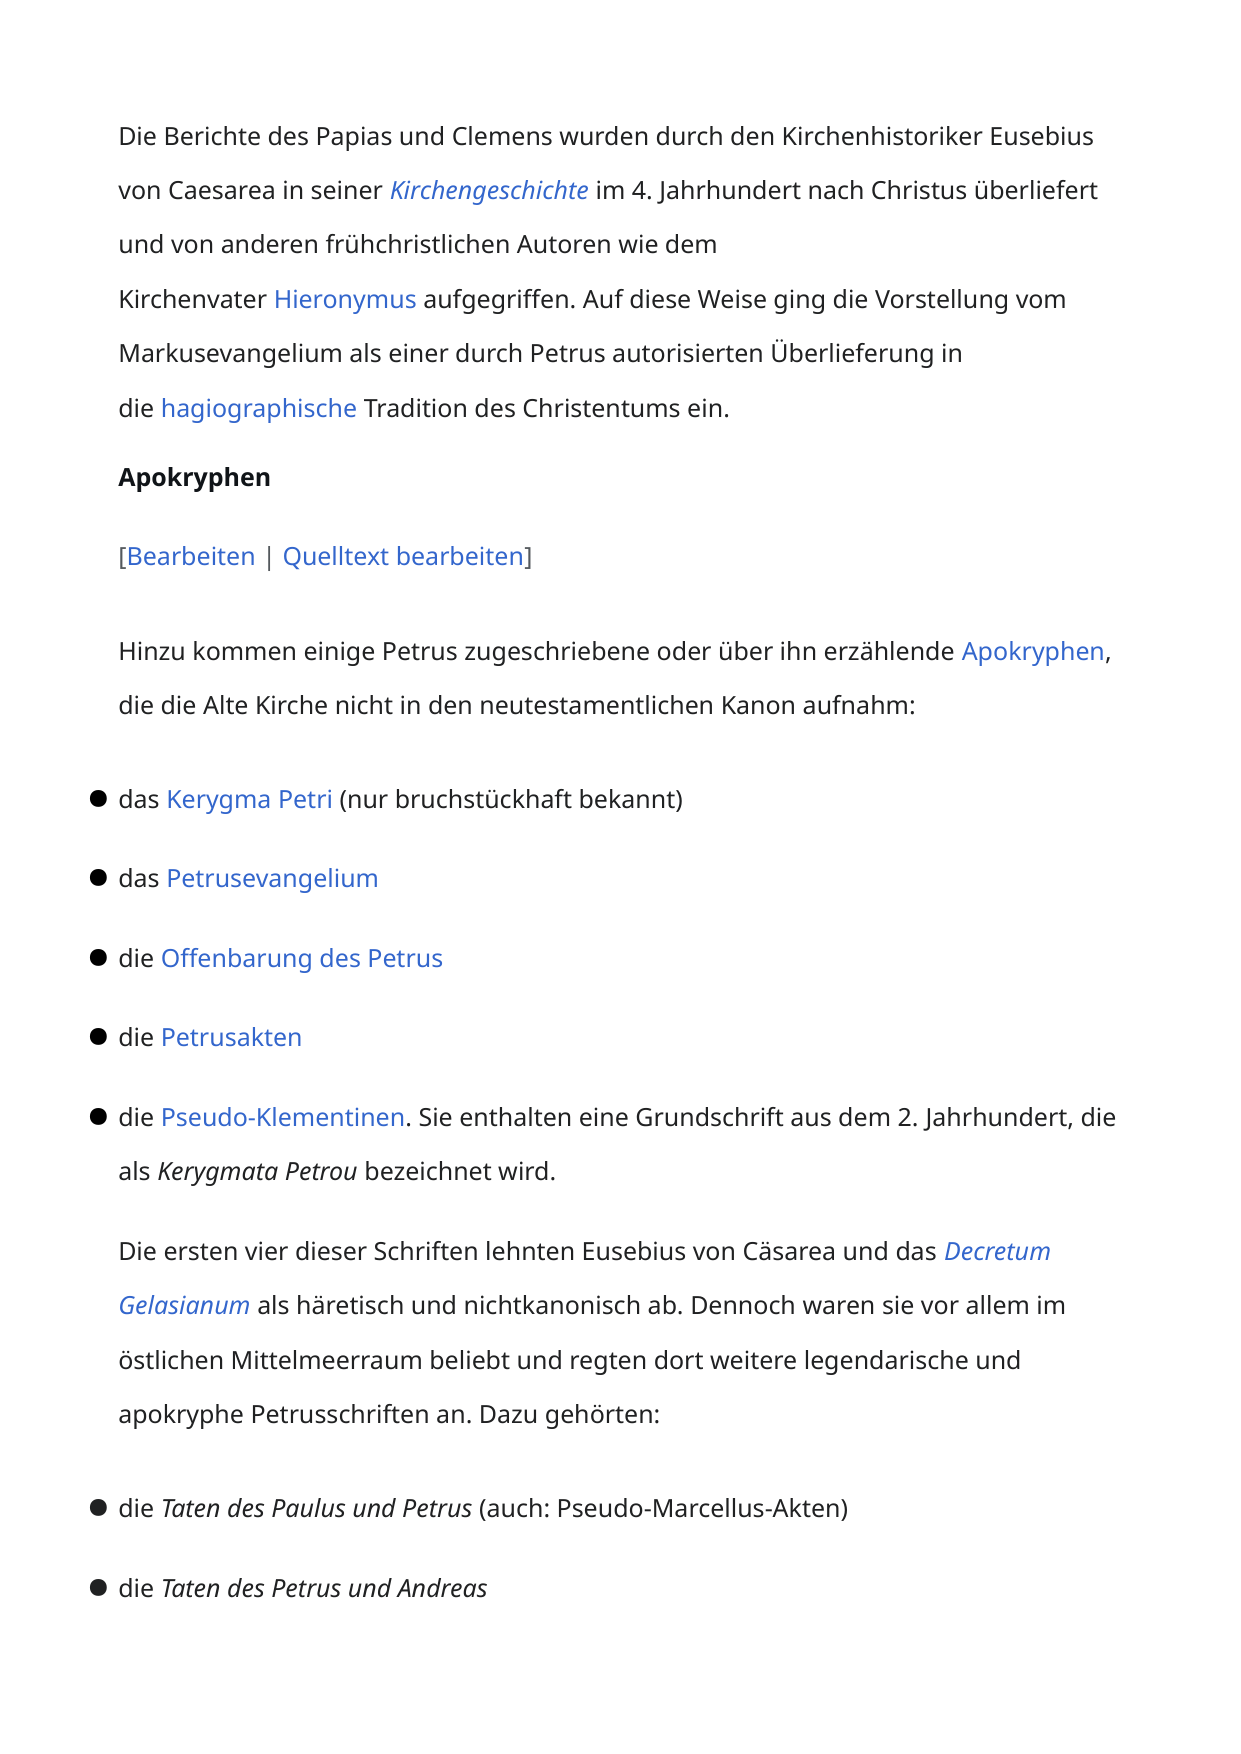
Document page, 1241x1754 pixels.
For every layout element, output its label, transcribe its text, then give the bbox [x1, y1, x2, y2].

list die Pseudo-Klementinen. Sie enthalten eine Grundschrift aus dem 2. Jahrhundert, die als Kerygmata Petrou bezeichnet wird. [118, 1099, 1122, 1188]
text Hinzu kommen einige Petrus zugeschriebene oder über ihn erzählende Apokryphen, die die Alte Kirche nicht in den neutestamentlichen Kanon aufnahm: [118, 633, 1122, 722]
list die Taten des Petrus und Andreas [118, 1571, 1122, 1604]
subtitle Apokryphen [118, 459, 1122, 494]
text [Bearbeiten | Quelltext bearbeiten] [118, 539, 1122, 573]
list die Petrusakten [118, 1020, 1122, 1054]
list das Kerygma Petri (nur bruchstückhaft bekannt) [118, 782, 1122, 816]
list die Offenbarung des Petrus [118, 941, 1122, 975]
text Die ersten vier dieser Schriften lehnten Eusebius von Cäsarea und das Decretum Gelasianum als häretisch und nichtkanonisch ab. Dennoch waren sie vor allem im östlichen Mittelmeerraum beliebt und regten dort weitere legendarische und apokryphe Petrusschriften an. Dazu gehörten: [118, 1233, 1122, 1431]
text Die Berichte des Papias und Clemens wurden durch den Kirchenhistoriker Eusebius von Caesarea in seiner Kirchengeschichte im 4. Jahrhundert nach Christus überliefert und von anderen frühchristlichen Autoren wie dem Kirchenvater Hieronymus aufgegriffen. Auf diese Weise ging die Vorstellung vom Markusevangelium als einer durch Petrus autorisierten Überlieferung in die hagiographische Tradition des Christentums ein. [118, 118, 1122, 424]
list die Taten des Paulus und Petrus (auch: Pseudo-Marcellus-Akten) [118, 1491, 1122, 1525]
list das Petrusevangelium [118, 861, 1122, 895]
